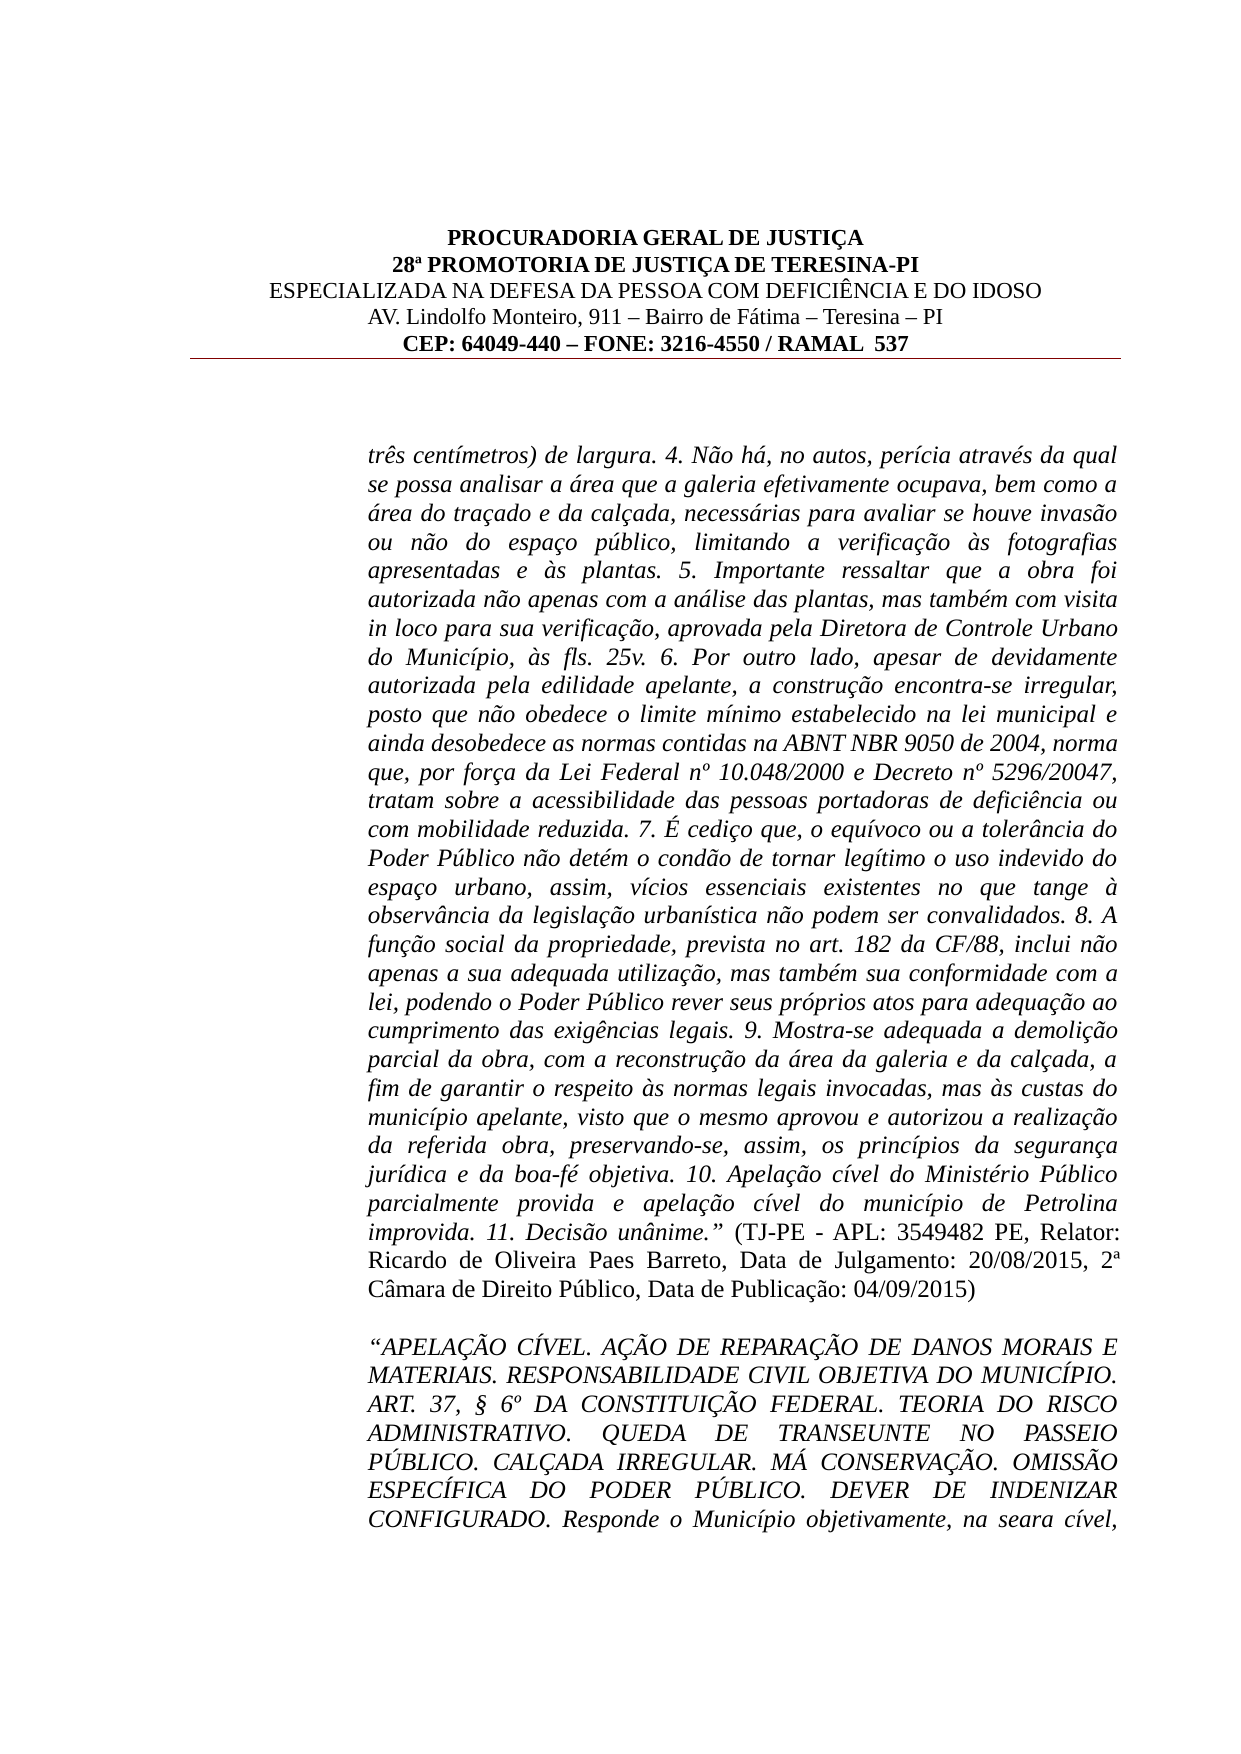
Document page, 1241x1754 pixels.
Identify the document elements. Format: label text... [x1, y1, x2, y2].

text três centímetros) de largura. 4. Não há, no autos, perícia através da qual se possa analisar a área que a galeria efetivamente ocupava, bem como a área do traçado e da calçada, necessárias para avaliar se houve invasão ou não do espaço público, limitando a verificação às fotografias apresentadas e às plantas. 5. Importante ressaltar que a obra foi autorizada não apenas com a análise das plantas, mas também com visita in loco para sua verificação, aprovada pela Diretora de Controle Urbano do Município, às fls. 25v. 6. Por outro lado, apesar de devidamente autorizada pela edilidade apelante, a construção encontra-se irregular, posto que não obedece o limite mínimo estabelecido na lei municipal e ainda desobedece as normas contidas na ABNT NBR 9050 de 2004, norma que, por força da Lei Federal nº 10.048/2000 e Decreto nº 5296/20047, tratam sobre a acessibilidade das pessoas portadoras de deficiência ou com mobilidade reduzida. 7. É cediço que, o equívoco ou a tolerância do Poder Público não detém o condão de tornar legítimo o uso indevido do espaço urbano, assim, vícios essenciais existentes no que tange à observância da legislação urbanística não podem ser convalidados. 8. A função social da propriedade, prevista no art. 182 da CF/88, inclui não apenas a sua adequada utilização, mas também sua conformidade com a lei, podendo o Poder Público rever seus próprios atos para adequação ao cumprimento das exigências legais. 9. Mostra-se adequada a demolição parcial da obra, com a reconstrução da área da galeria e da calçada, a fim de garantir o respeito às normas legais invocadas, mas às custas do município apelante, visto que o mesmo aprovou e autorizou a realização da referida obra, preservando-se, assim, os princípios da segurança jurídica e da boa-fé objetiva. 10. Apelação cível do Ministério Público parcialmente provida e apelação cível do município de Petrolina improvida. 11. Decisão unânime.” (TJ-PE - APL: 3549482 PE, Relator: Ricardo de Oliveira Paes Barreto, Data de Julgamento: 20/08/2015, 2ª Câmara de Direito Público, Data de Publicação: 04/09/2015) [368, 441, 1121, 1303]
text “APELAÇÃO CÍVEL. AÇÃO DE REPARAÇÃO DE DANOS MORAIS E MATERIAIS. RESPONSABILIDADE CIVIL OBJETIVA DO MUNICÍPIO. ART. 37, § 6º DA CONSTITUIÇÃO FEDERAL. TEORIA DO RISCO ADMINISTRATIVO. QUEDA DE TRANSEUNTE NO PASSEIO PÚBLICO. CALÇADA IRREGULAR. MÁ CONSERVAÇÃO. OMISSÃO ESPECÍFICA DO PODER PÚBLICO. DEVER DE INDENIZAR CONFIGURADO. Responde o Município objetivamente, na seara cível, [368, 1332, 1121, 1533]
